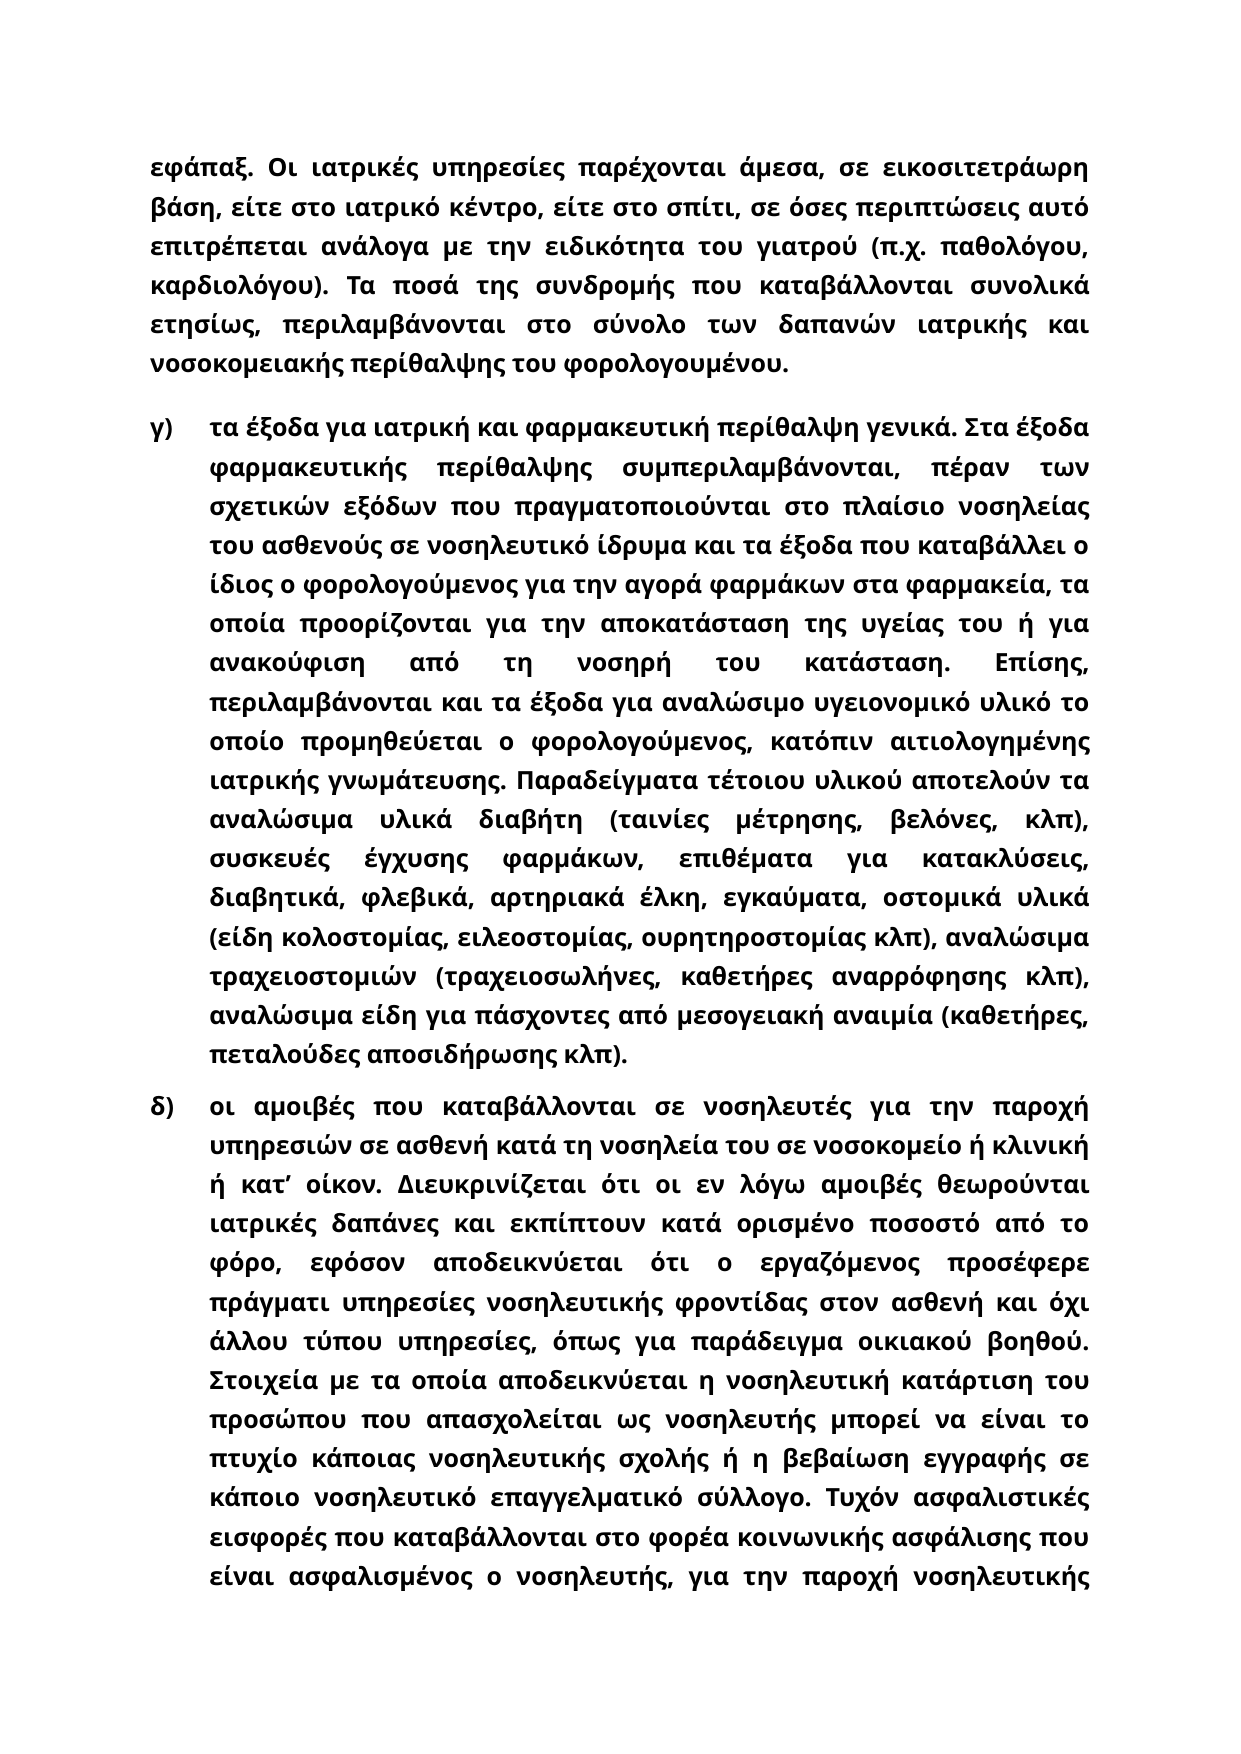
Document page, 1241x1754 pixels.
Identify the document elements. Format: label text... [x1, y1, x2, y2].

list δ) οι αμοιβές που καταβάλλονται σε νοσηλευτές για την παροχή υπηρεσιών σε ασθενή κατά τη νοσηλεία του σε νοσοκομείο ή κλινική ή κατ’ οίκον. Διευκρινίζεται ότι οι εν λόγω αμοιβές θεωρούνται ιατρικές δαπάνες και εκπίπτουν κατά ορισμένο ποσοστό από το φόρο, εφόσον αποδεικνύεται ότι ο εργαζόμενος προσέφερε πράγματι υπηρεσίες νοσηλευτικής φροντίδας στον ασθενή και όχι άλλου τύπου υπηρεσίες, όπως για παράδειγμα οικιακού βοηθού. Στοιχεία με τα οποία αποδεικνύεται η νοσηλευτική κατάρτιση του προσώπου που απασχολείται ως νοσηλευτής μπορεί να είναι το πτυχίο κάποιας νοσηλευτικής σχολής ή η βεβαίωση εγγραφής σε κάποιο νοσηλευτικό επαγγελματικό σύλλογο. Τυχόν ασφαλιστικές εισφορές που καταβάλλονται στο φορέα κοινωνικής ασφάλισης που είναι ασφαλισμένος ο νοσηλευτής, για την παροχή νοσηλευτικής [150, 1088, 1090, 1592]
list γ) τα έξοδα για ιατρική και φαρμακευτική περίθαλψη γενικά. Στα έξοδα φαρμακευτικής περίθαλψης συμπεριλαμβάνονται, πέραν των σχετικών εξόδων που πραγματοποιούνται στο πλαίσιο νοσηλείας του ασθενούς σε νοσηλευτικό ίδρυμα και τα έξοδα που καταβάλλει ο ίδιος ο φορολογούμενος για την αγορά φαρμάκων στα φαρμακεία, τα οποία προορίζονται για την αποκατάσταση της υγείας του ή για ανακούφιση από τη νοσηρή του κατάσταση. Επίσης, περιλαμβάνονται και τα έξοδα για αναλώσιμο υγειονομικό υλικό το οποίο προμηθεύεται ο φορολογούμενος, κατόπιν αιτιολογημένης ιατρικής γνωμάτευσης. Παραδείγματα τέτοιου υλικού αποτελούν τα αναλώσιμα υλικά διαβήτη (ταινίες μέτρησης, βελόνες, κλπ), συσκευές έγχυσης φαρμάκων, επιθέματα για κατακλύσεις, διαβητικά, φλεβικά, αρτηριακά έλκη, εγκαύματα, οστομικά υλικά (είδη κολοστομίας, ειλεοστομίας, ουρητηροστομίας κλπ), αναλώσιμα τραχειοστομιών (τραχειοσωλήνες, καθετήρες αναρρόφησης κλπ), αναλώσιμα είδη για πάσχοντες από μεσογειακή αναιμία (καθετήρες, πεταλούδες αποσιδήρωσης κλπ). [150, 410, 1090, 1071]
text εφάπαξ. Οι ιατρικές υπηρεσίες παρέχονται άμεσα, σε εικοσιτετράωρη βάση, είτε στο ιατρικό κέντρο, είτε στο σπίτι, σε όσες περιπτώσεις αυτό επιτρέπεται ανάλογα με την ειδικότητα του γιατρού (π.χ. παθολόγου, καρδιολόγου). Τα ποσά της συνδρομής που καταβάλλονται συνολικά ετησίως, περιλαμβάνονται στο σύνολο των δαπανών ιατρικής και νοσοκομειακής περίθαλψης του φορολογουμένου. [150, 150, 1090, 380]
